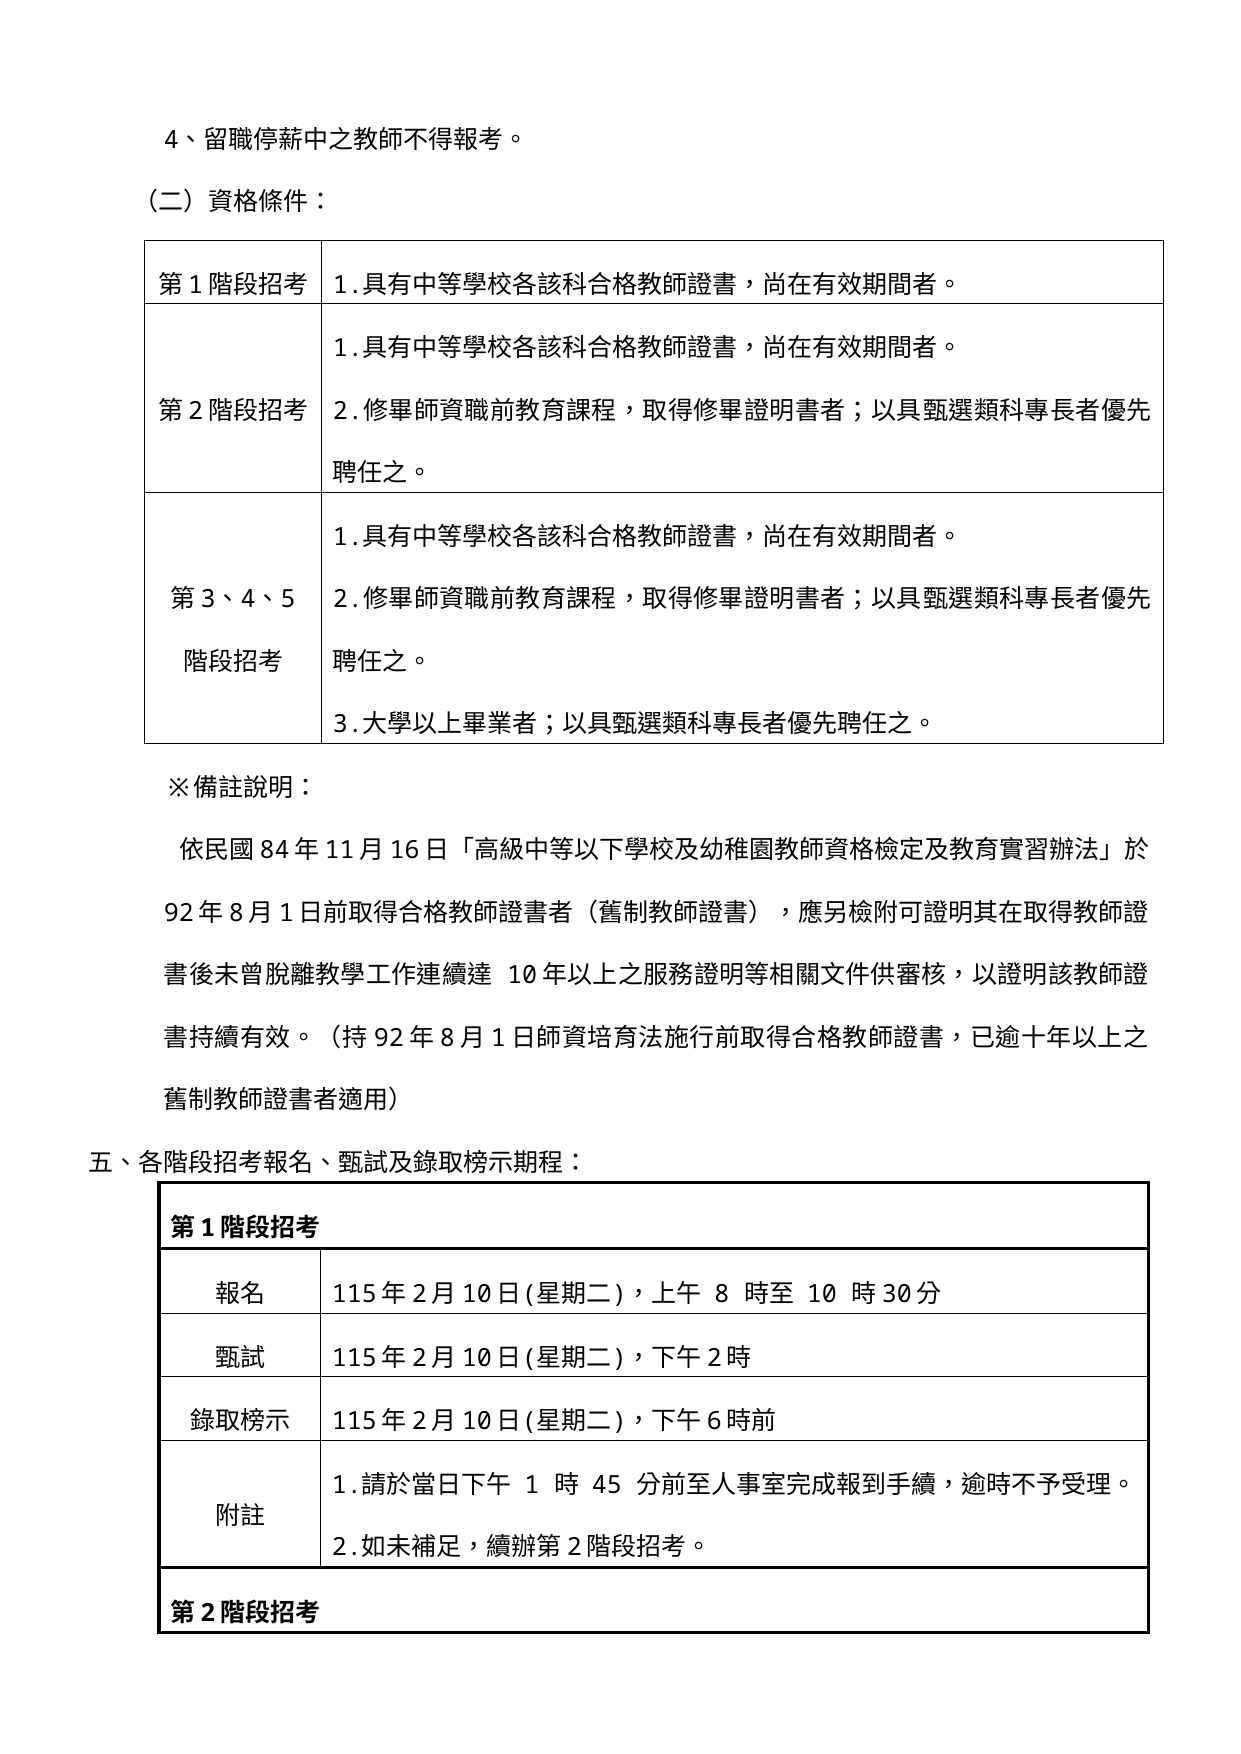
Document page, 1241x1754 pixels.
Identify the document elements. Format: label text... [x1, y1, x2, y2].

text 五、各階段招考報名、甄試及錄取榜示期程： [89, 1119, 1152, 1181]
text ※備註說明： [164, 744, 1152, 806]
table_header 第1階段招考 [145, 241, 321, 303]
table_cell 第2階段招考 [161, 1569, 1147, 1631]
text 依民國84年11月16日「高級中等以下學校及幼稚園教師資格檢定及教育實習辦法」於92年8月1日前取得合格教師證書者（舊制教師證書），應另檢附可證明其在取得教師證書後未曾脫離教學工作連續達 10年以上之服務證明等相關文件供審核，以證明該教師證書持續有效。（持92年8月1日師資培育法施行前取得合格教師證書，已逾十年以上之舊制教師證書者適用） [89, 806, 1152, 1119]
table_cell 第2階段招考 [145, 304, 321, 492]
table_cell 1.具有中等學校各該科合格教師證書，尚在有效期間者。 2.修畢師資職前教育課程，取得修畢證明書者；以具甄選類科專長者優先聘任之。 [322, 304, 1163, 492]
table_cell 第3、4、5階段招考 [145, 493, 321, 743]
table_cell 報名 [161, 1250, 320, 1312]
table_cell 115年2月10日(星期二)，下午2時 [321, 1314, 1147, 1376]
text （二）資格條件： [89, 158, 1152, 221]
table_cell 1.請於當日下午 1 時 45 分前至人事室完成報到手續，逾時不予受理。 2.如未補足，續辦第2階段招考。 [321, 1441, 1147, 1566]
table_cell 附註 [161, 1441, 320, 1566]
table_cell 115年2月10日(星期二)，上午 8 時至 10 時30分 [321, 1250, 1147, 1312]
table_cell 甄試 [161, 1314, 320, 1376]
table_cell 1.具有中等學校各該科合格教師證書，尚在有效期間者。 2.修畢師資職前教育課程，取得修畢證明書者；以具甄選類科專長者優先聘任之。 3.大學以上畢業者；以具甄選類科專長者優先聘任之。 [322, 493, 1163, 743]
text 4、留職停薪中之教師不得報考。 [89, 96, 1152, 158]
table_header 1.具有中等學校各該科合格教師證書，尚在有效期間者。 [322, 241, 1163, 303]
table_cell 115年2月10日(星期二)，下午6時前 [321, 1377, 1147, 1439]
table_header 第1階段招考 [161, 1184, 1147, 1247]
table_cell 錄取榜示 [161, 1377, 320, 1439]
